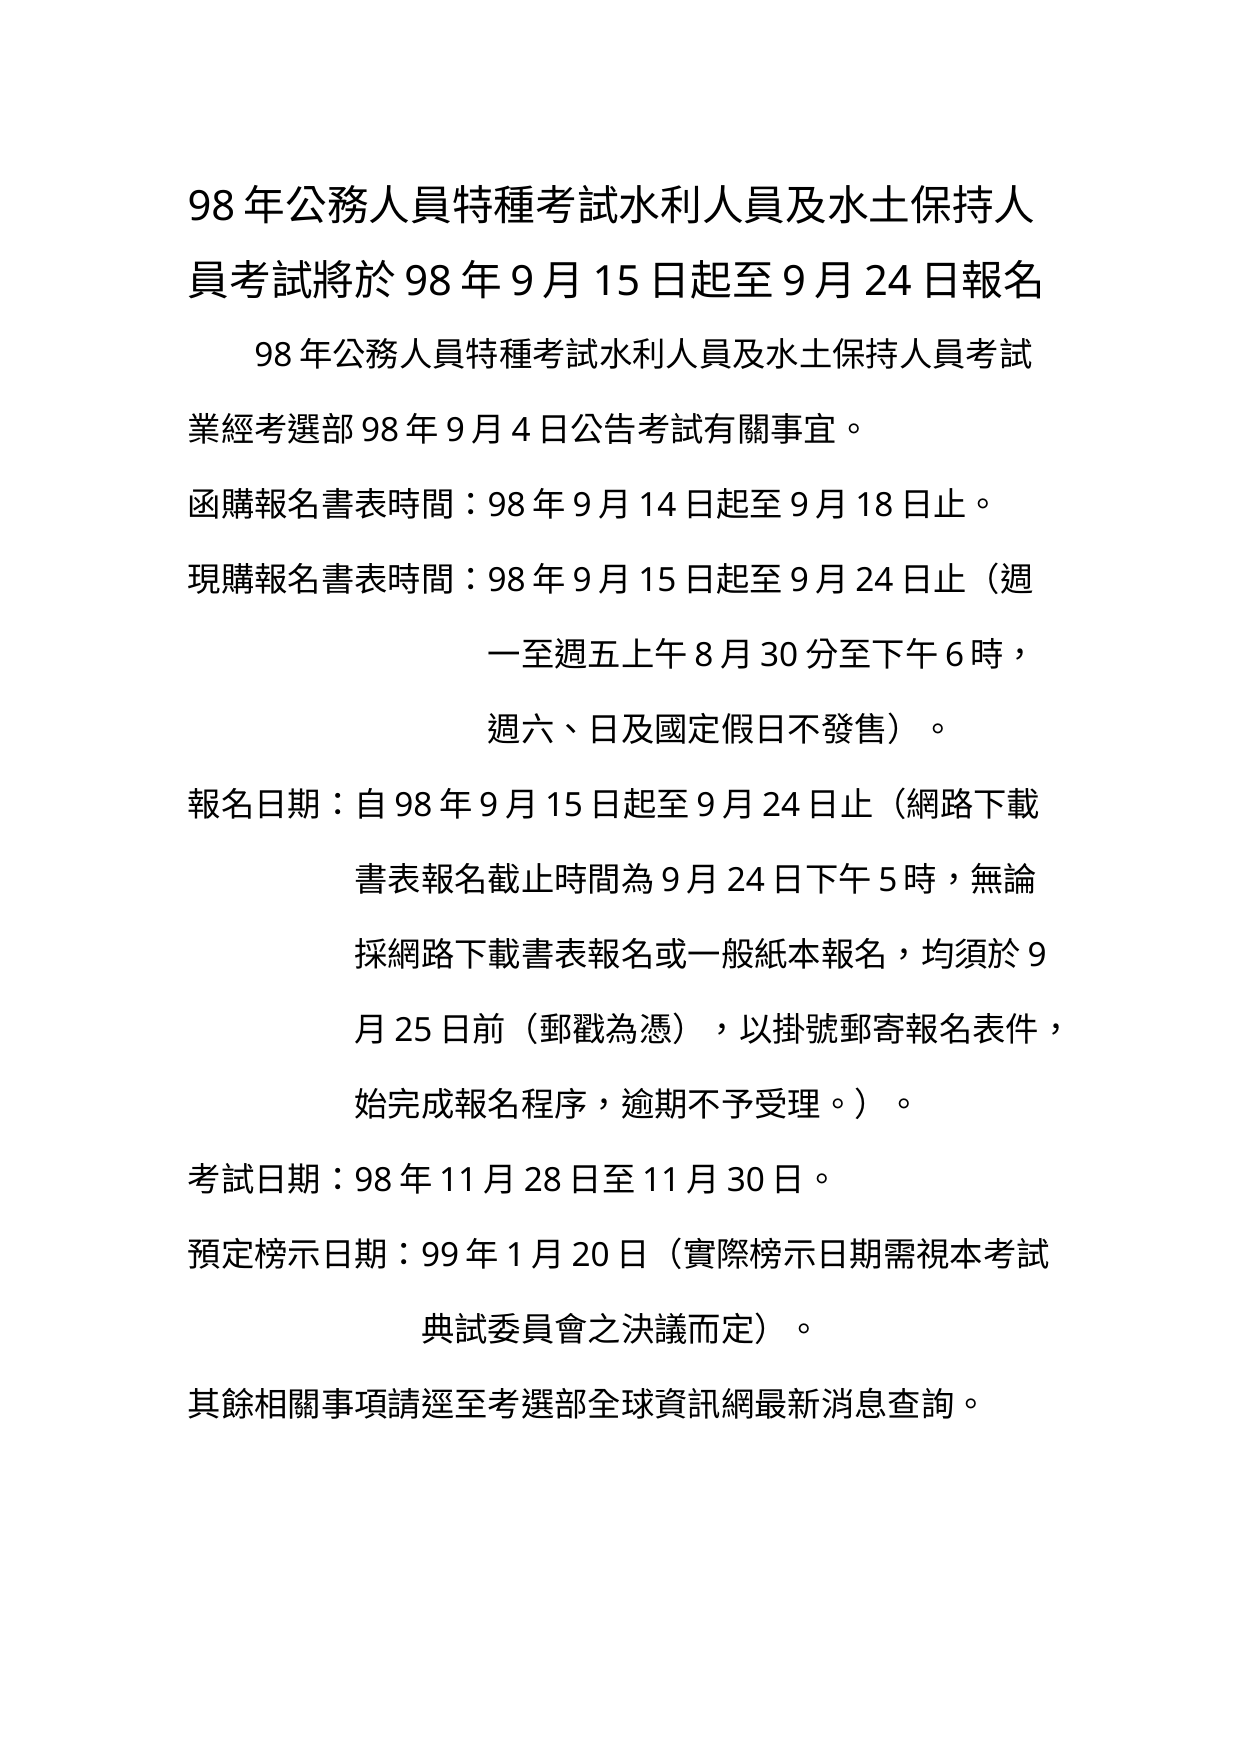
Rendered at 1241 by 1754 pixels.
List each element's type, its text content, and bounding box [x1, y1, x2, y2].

text 函購報名書表時間：98年9月14日起至9月18日止。 [187, 464, 1053, 539]
text 98年公務人員特種考試水利人員及水土保持人員考試將於98年9月15日起至9月24日報名 [187, 164, 1053, 314]
text 現購報名書表時間：98年9月15日起至9月24日止（週一至週五上午8月30分至下午6時，週六、日及國定假日不發售）。 [187, 539, 1053, 764]
text 98年公務人員特種考試水利人員及水土保持人員考試業經考選部98年9月4日公告考試有關事宜。 [187, 314, 1053, 464]
text 報名日期：自98年9月15日起至9月24日止（網路下載書表報名截止時間為9月24日下午5時，無論採網路下載書表報名或一般紙本報名，均須於9月25日前（郵戳為憑），以掛號郵寄報名表件，始完成報名程序，逾期不予受理。）。 [187, 764, 1053, 1139]
text 其餘相關事項請逕至考選部全球資訊網最新消息查詢。 [187, 1364, 1053, 1439]
text 預定榜示日期：99年1月20日（實際榜示日期需視本考試典試委員會之決議而定）。 [187, 1214, 1053, 1364]
text 考試日期：98年11月28日至11月30日。 [187, 1139, 1053, 1214]
